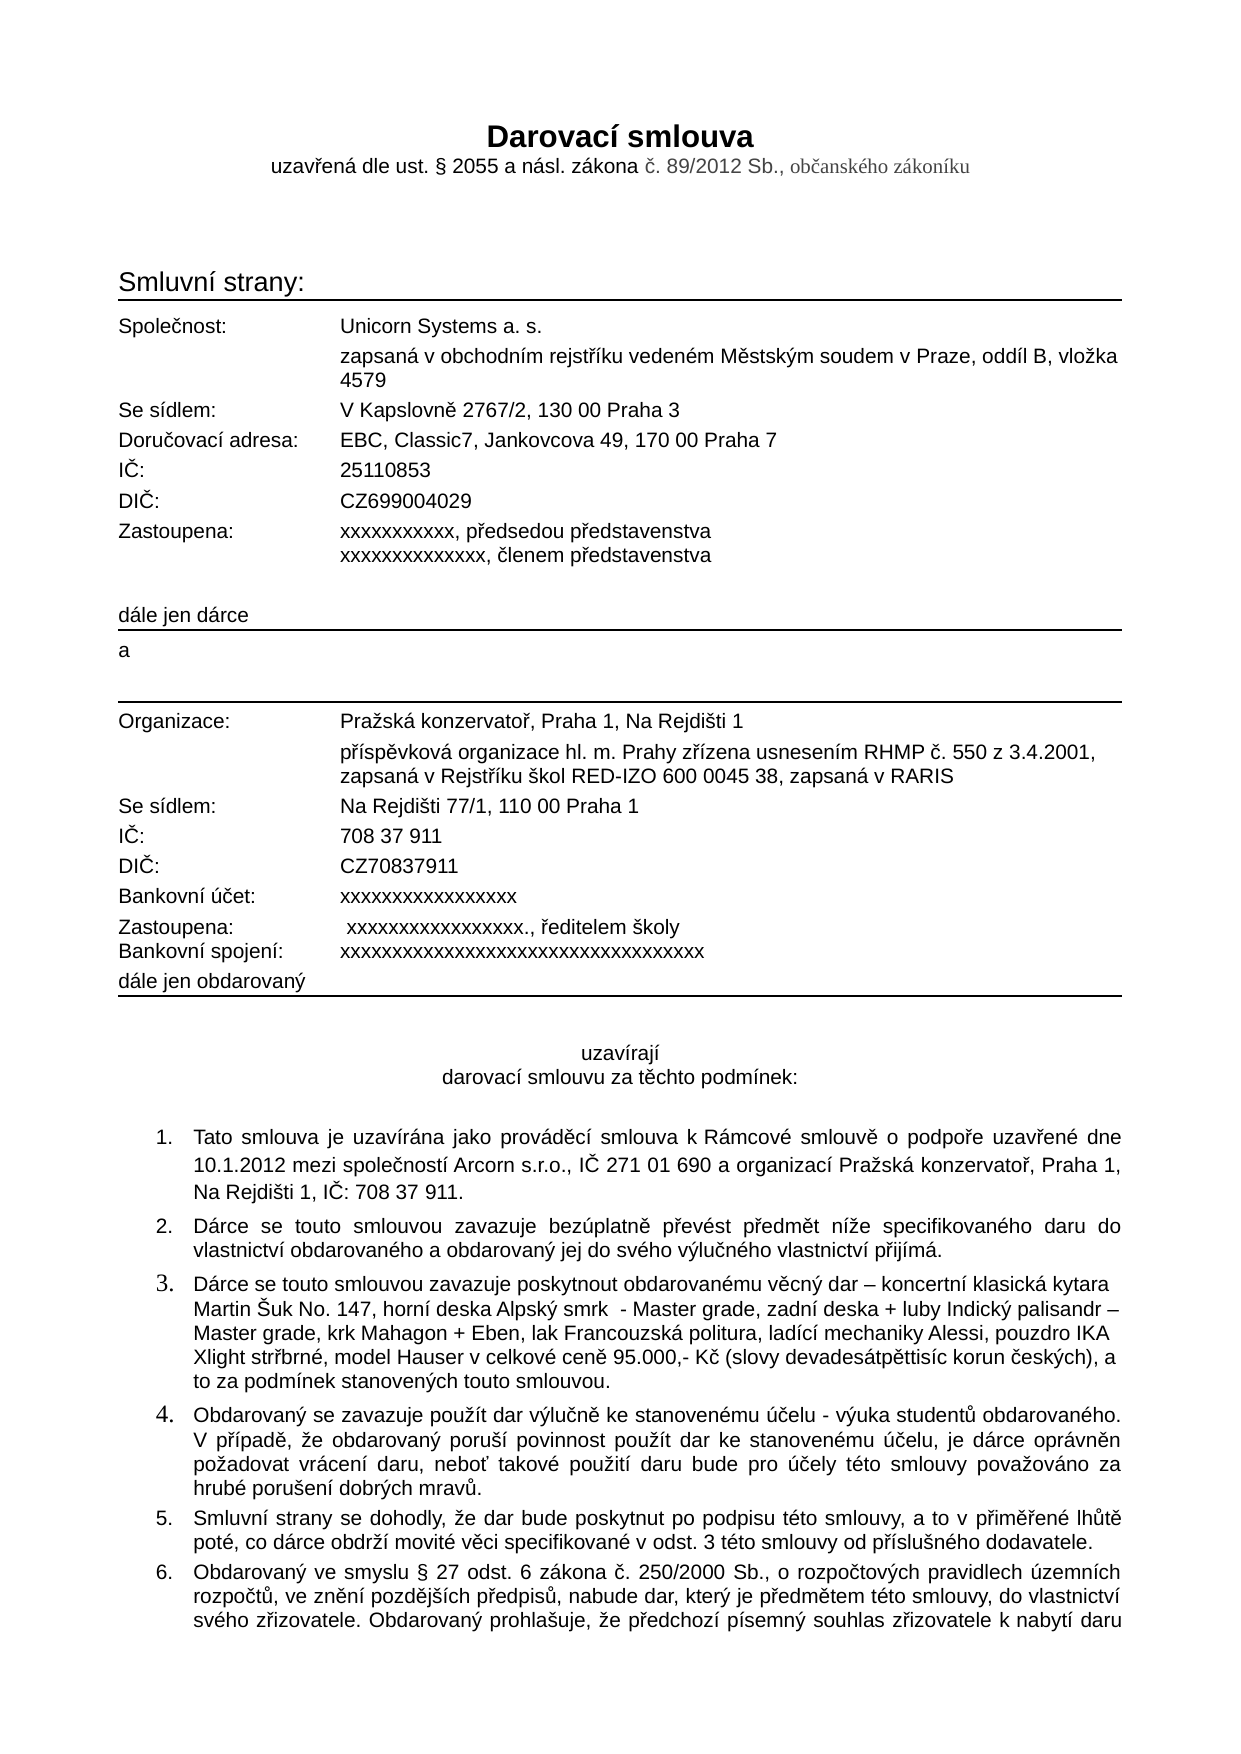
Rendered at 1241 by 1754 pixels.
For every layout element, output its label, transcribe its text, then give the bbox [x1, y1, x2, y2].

text Zastoupena: xxxxxxxxxxx, předsedou představenstva xxxxxxxxxxxxxx, členem představenstva [118, 519, 1122, 567]
text DIČ: CZ699004029 [118, 488, 1122, 512]
text IČ: 708 37 911 [118, 824, 1122, 848]
list Tato smlouva je uzavírána jako prováděcí smlouva k Rámcové smlouvě o podpoře uzavřené dne 10.1.2012 mezi společností Arcorn s.r.o., IČ 271 01 690 a organizací Pražská konzervatoř, Praha 1, Na Rejdišti 1, IČ: 708 37 911. [156, 1125, 1122, 1204]
text Se sídlem: V Kapslovně 2767/2, 130 00 Praha 3 [118, 398, 1122, 422]
list Obdarovaný ve smyslu § 27 odst. 6 zákona č. 250/2000 Sb., o rozpočtových pravidlech územních rozpočtů, ve znění pozdějších předpisů, nabude dar, který je předmětem této smlouvy, do vlastnictví svého zřizovatele. Obdarovaný prohlašuje, že předchozí písemný souhlas zřizovatele k nabytí daru [156, 1560, 1122, 1632]
text Darovací smlouva uzavřená dle ust. § 2055 a násl. zákona č. 89/2012 Sb., občanského zákoníku [118, 118, 1122, 178]
text uzavírají darovací smlouvu za těchto podmínek: [118, 1041, 1122, 1088]
text Bankovní účet: xxxxxxxxxxxxxxxxx [118, 884, 1122, 908]
text zapsaná v obchodním rejstříku vedeném Městským soudem v Praze, oddíl B, vložka 4579 [118, 344, 1122, 392]
text Společnost: Unicorn Systems a. s. [118, 313, 1122, 337]
list Smluvní strany se dohodly, že dar bude poskytnut po podpisu této smlouvy, a to v přiměřené lhůtě poté, co dárce obdrží movité věci specifikované v odst. 3 této smlouvy od příslušného dodavatele. [156, 1506, 1122, 1553]
text Zastoupena: xxxxxxxxxxxxxxxxx., ředitelem školy Bankovní spojení: xxxxxxxxxxxxxxxxxxxxxxxxxxxxxxxxxxx [118, 914, 1122, 962]
list Dárce se touto smlouvou zavazuje poskytnout obdarovanému věcný dar – koncertní klasická kytara Martin Šuk No. 147, horní deska Alpský smrk - Master grade, zadní deska + luby Indický palisandr – Master grade, krk Mahagon + Eben, lak Francouzská politura, ladící mechaniky Alessi, pouzdro IKA Xlight strřbrné, model Hauser v celkové ceně 95.000,- Kč (slovy devadesátpěttisíc korun českých), a to za podmínek stanovených touto smlouvou. [156, 1268, 1122, 1392]
text DIČ: CZ70837911 [118, 854, 1122, 878]
text dále jen obdarovaný [118, 969, 1122, 995]
text dále jen dárce [118, 603, 1122, 629]
text příspěvková organizace hl. m. Prahy zřízena usnesením RHMP č. 550 z 3.4.2001, zapsaná v Rejstříku škol RED-IZO 600 0045 38, zapsaná v RARIS [118, 739, 1122, 787]
list Obdarovaný se zavazuje použít dar výlučně ke stanovenému účelu - výuka studentů obdarovaného. V případě, že obdarovaný poruší povinnost použít dar ke stanovenému účelu, je dárce oprávněn požadovat vrácení daru, neboť takové použití daru bude pro účely této smlouvy považováno za hrubé porušení dobrých mravů. [156, 1399, 1122, 1499]
text Doručovací adresa: EBC, Classic7, Jankovcova 49, 170 00 Praha 7 [118, 428, 1122, 452]
list Dárce se touto smlouvou zavazuje bezúplatně převést předmět níže specifikovaného daru do vlastnictví obdarovaného a obdarovaný jej do svého výlučného vlastnictví přijímá. [156, 1214, 1122, 1262]
text a [118, 637, 1122, 661]
text Se sídlem: Na Rejdišti 77/1, 110 00 Praha 1 [118, 794, 1122, 818]
text Smluvní strany: [118, 266, 1122, 299]
text Organizace: Pražská konzervatoř, Praha 1, Na Rejdišti 1 [118, 709, 1122, 733]
text IČ: 25110853 [118, 458, 1122, 482]
